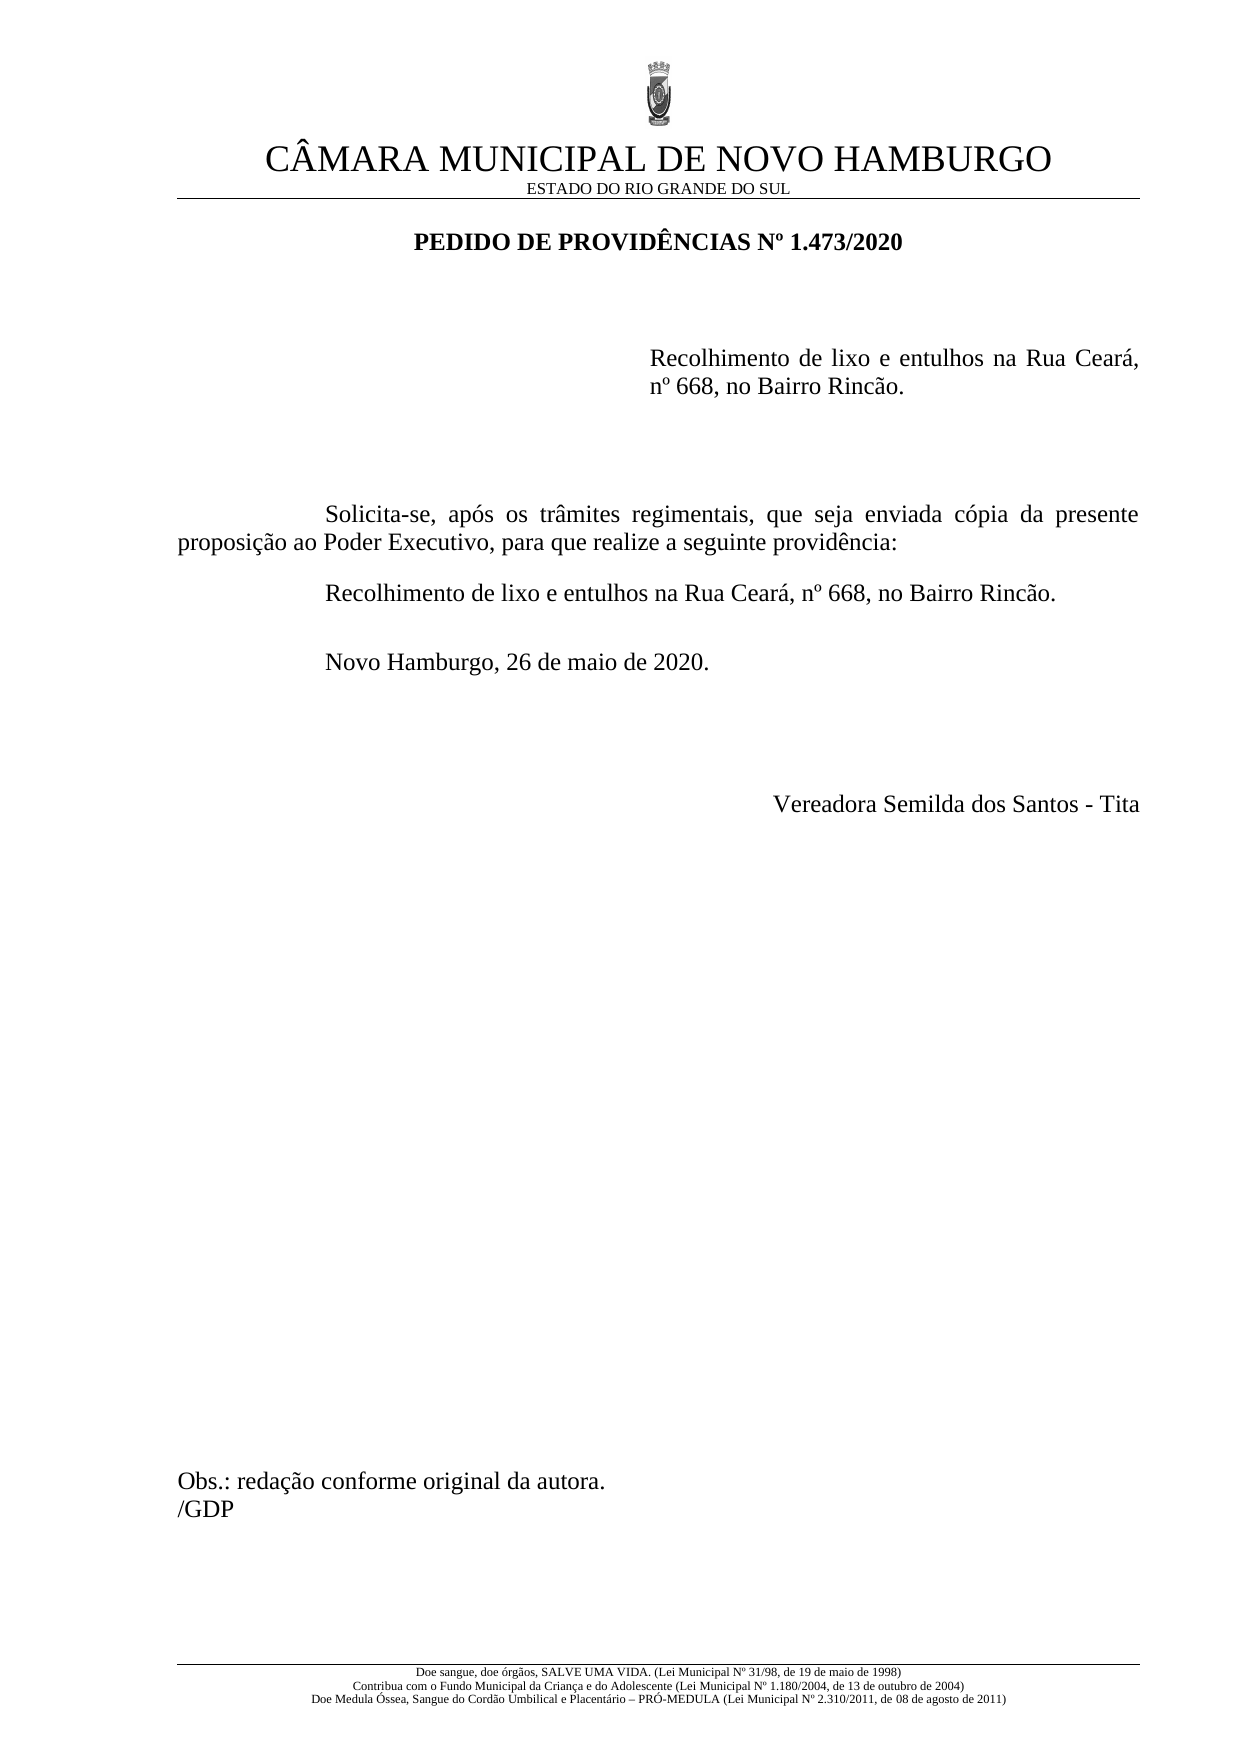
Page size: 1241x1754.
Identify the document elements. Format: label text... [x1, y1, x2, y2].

text Recolhimento de lixo e entulhos na Rua Ceará, nº 668, no Bairro Rincão. [649, 344, 1140, 400]
text Solicita-se, após os trâmites regimentais, que seja enviada cópia da presente proposição ao Poder Executivo, para que realize a seguinte providência: [177, 500, 1140, 556]
text Novo Hamburgo, 26 de maio de 2020. [177, 648, 1140, 676]
text /GDP [177, 1495, 1140, 1522]
text Vereadora Semilda dos Santos - Tita [177, 790, 1140, 818]
text Recolhimento de lixo e entulhos na Rua Ceará, nº 668, no Bairro Rincão. [177, 579, 1140, 607]
text PEDIDO DE PROVIDÊNCIAS Nº 1.473/2020 [177, 228, 1140, 256]
text Obs.: redação conforme original da autora. [177, 1467, 1140, 1495]
